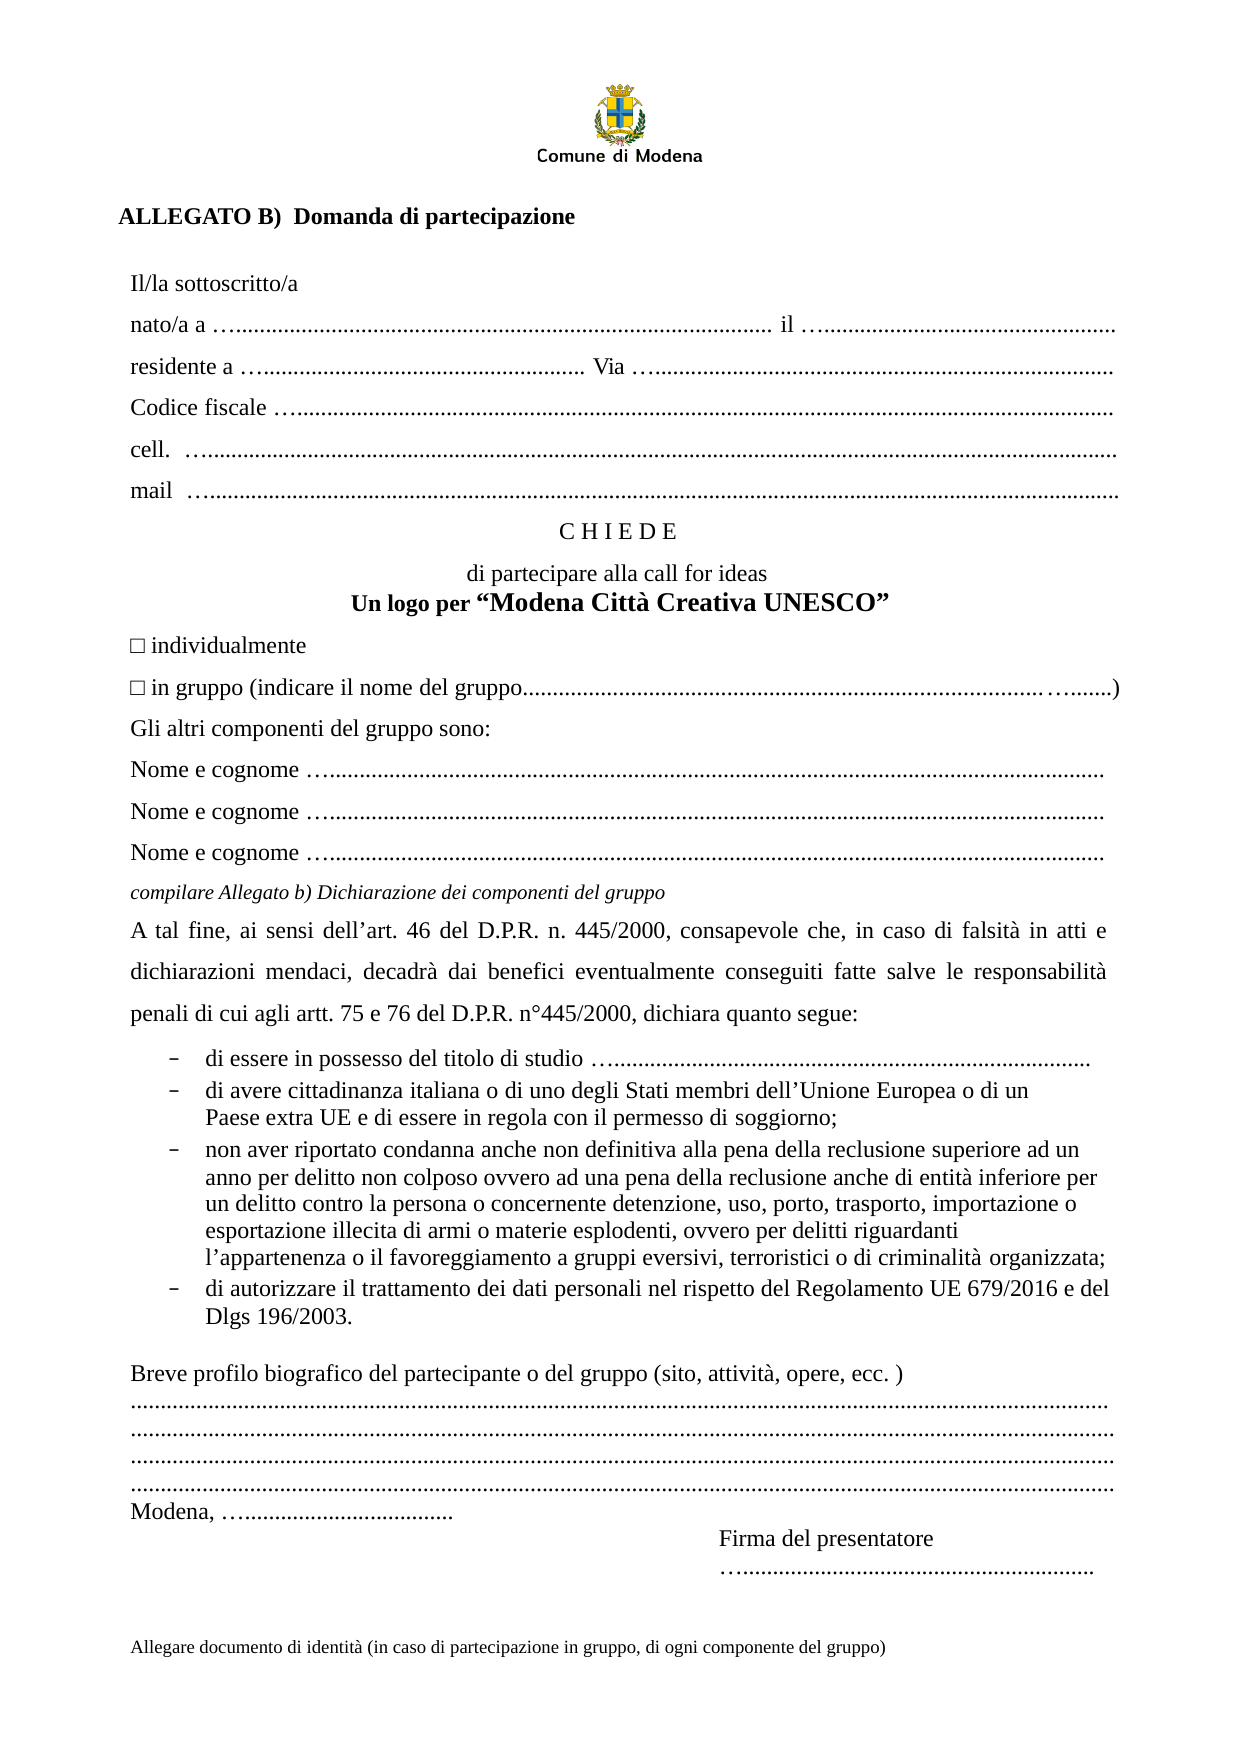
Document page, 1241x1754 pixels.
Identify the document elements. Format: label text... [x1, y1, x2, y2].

picture [537, 84, 703, 162]
text Allegare documento di identità (in caso di partecipazione in gruppo, di ogni componente del gruppo) [130, 1636, 1122, 1657]
list in gruppo (indicare il nome del gruppo ….......) [130, 673, 1122, 700]
text Firma del presentatore [718, 1525, 1122, 1552]
text C H I E D E [200, 517, 1035, 545]
text ..................................................................................................................................................................... [130, 1414, 1122, 1442]
text – di essere in possesso del titolo di studio …................................................................................ [168, 1042, 1122, 1072]
text Breve profilo biografico del partecipante o del gruppo (sito, attività, opere, ecc. ) [130, 1359, 1122, 1387]
text mail …........................................................................................................................................................... [130, 476, 1122, 503]
text di partecipare alla call for ideas Un logo per “Modena Città Creativa UNESCO” [200, 559, 1040, 617]
list di avere cittadinanza italiana o di uno degli Stati membri dell’Unione Europea o di un Paese extra UE e di essere in regola con il permesso di soggiorno; [168, 1074, 1064, 1131]
text cell. …........................................................................................................................................................... [130, 434, 1122, 462]
text ALLEGATO B) Domanda di partecipazione [118, 202, 1122, 230]
text Modena, …................................... [130, 1497, 1122, 1525]
text Gli altri componenti del gruppo sono: [130, 714, 1122, 742]
text compilare Allegato b) Dichiarazione dei componenti del gruppo [130, 880, 1122, 904]
list di autorizzare il trattamento dei dati personali nel rispetto del Regolamento UE 679/2016 e del Dlgs 196/2003. [168, 1272, 1122, 1330]
text Il/la sottoscritto/a [130, 269, 1122, 297]
text Nome e cognome ….................................................................................................................................. [130, 838, 1122, 866]
list individualmente [130, 631, 1122, 659]
list non aver riportato condanna anche non definitiva alla pena della reclusione superiore ad un anno per delitto non colposo ovvero ad una pena della reclusione anche di entità inferiore per un delitto contro la persona o concernente detenzione, uso, porto, trasporto, importazione o esportazione illecita di armi o materie esplodenti, ovvero per delitti riguardanti l’appartenenza o il favoreggiamento a gruppi eversivi, terroristici o di criminalità organizzata; [168, 1133, 1106, 1270]
text Nome e cognome ….................................................................................................................................. [130, 797, 1122, 824]
text Nome e cognome ….................................................................................................................................. [130, 755, 1122, 783]
text nato/a a ….......................................................................................... il …................................................. [130, 310, 1122, 338]
text …........................................................... [718, 1552, 1122, 1580]
text Codice fiscale …......................................................................................................................................... [130, 393, 1122, 421]
text ..................................................................................................................................................................... [130, 1469, 1122, 1497]
text ..................................................................................................................................................................... [130, 1442, 1122, 1469]
text residente a …...................................................... Via …............................................................................. [130, 352, 1122, 379]
text A tal fine, ai sensi dell’art. 46 del D.P.R. n. 445/2000, consapevole che, in caso di falsità in atti e dichiarazioni mendaci, decadrà dai benefici eventualmente conseguiti fatte salve le responsabilità penali di cui agli artt. 75 e 76 del D.P.R. n°445/2000, dichiara quanto segue: [130, 916, 1109, 1026]
text .................................................................................................................................................................... [130, 1387, 1122, 1414]
